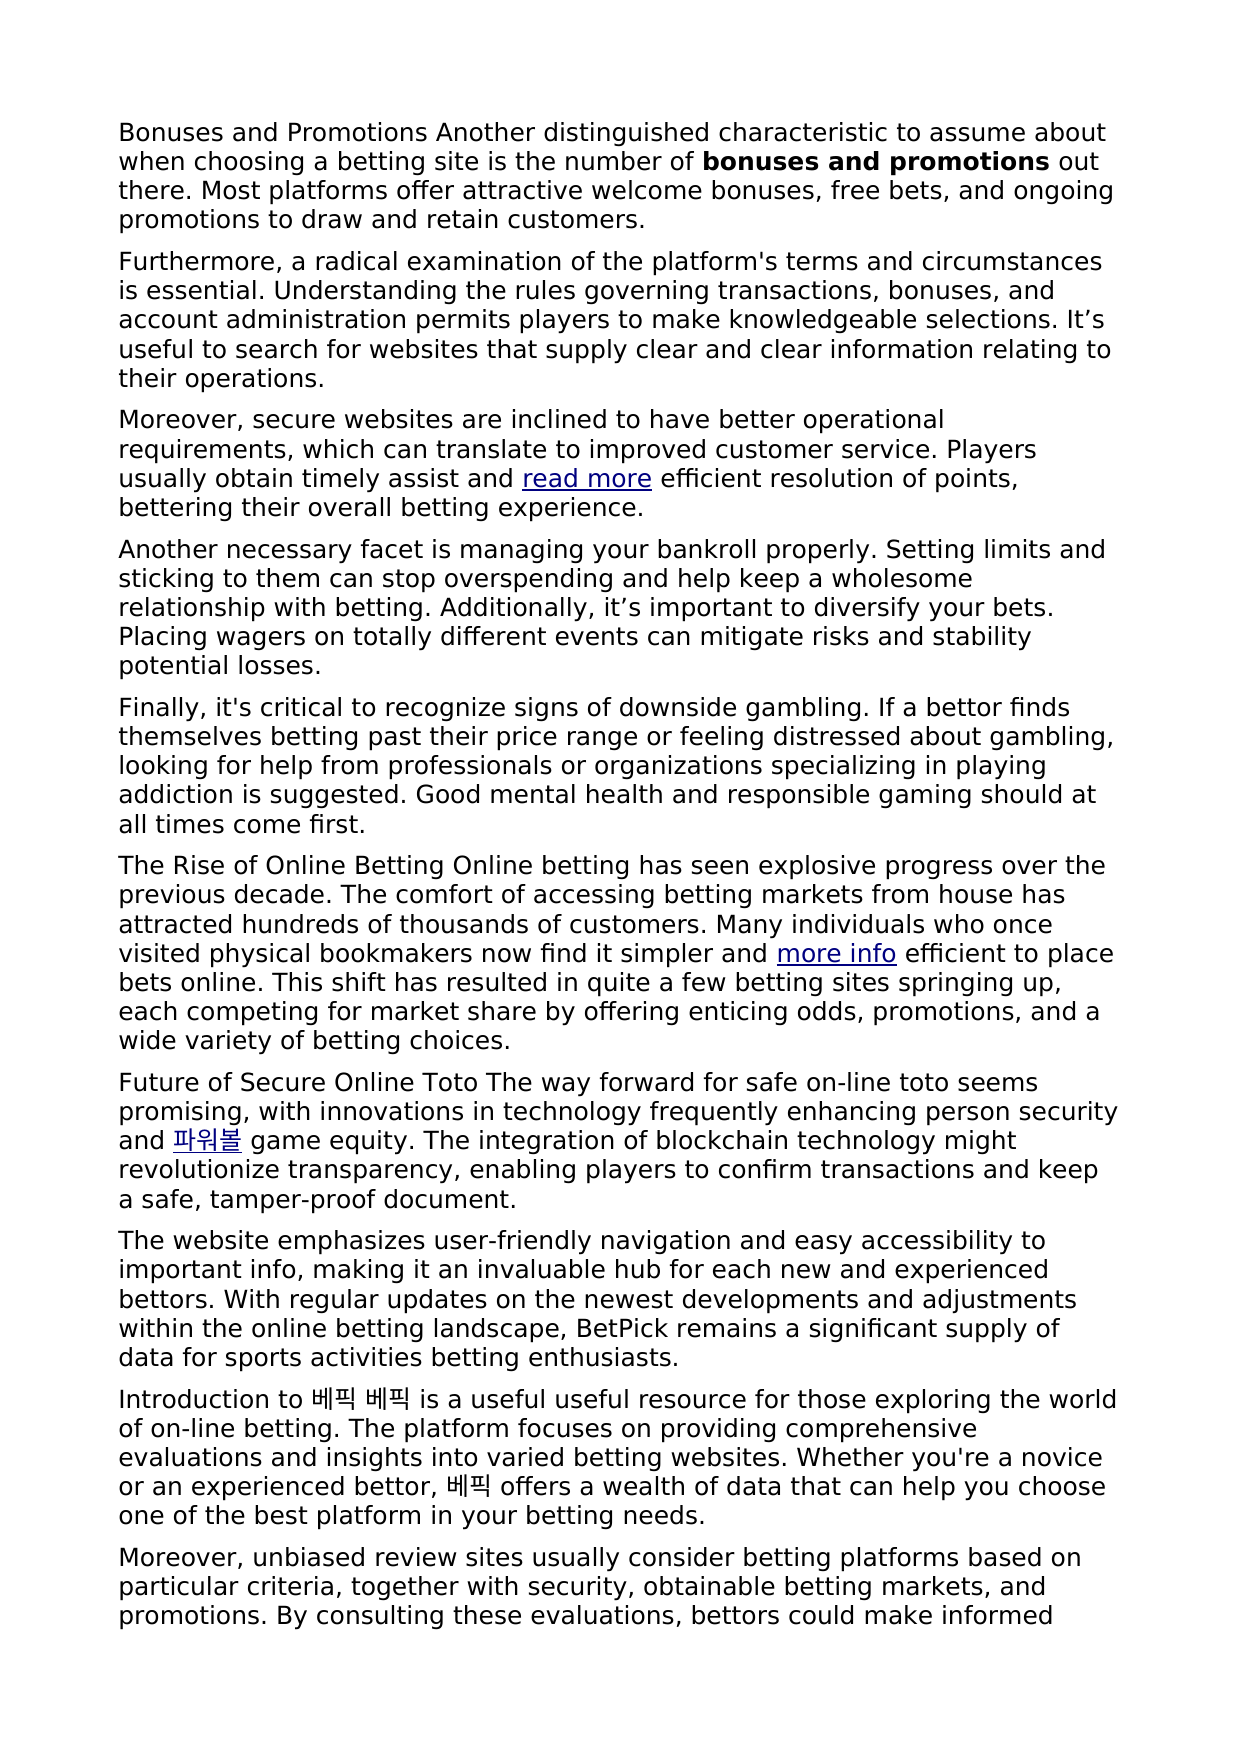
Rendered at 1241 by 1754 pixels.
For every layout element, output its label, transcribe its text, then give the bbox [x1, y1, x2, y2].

text Furthermore, a radical examination of the platform's terms and circumstances is essential. Understanding the rules governing transactions, bonuses, and account administration permits players to make knowledgeable selections. It’s useful to search for websites that supply clear and clear information relating to their operations. [118, 247, 1122, 393]
text Moreover, secure websites are inclined to have better operational requirements, which can translate to improved customer service. Players usually obtain timely assist and read more efficient resolution of points, bettering their overall betting experience. [118, 406, 1122, 522]
text The Rise of Online Betting Online betting has seen explosive progress over the previous decade. The comfort of accessing betting markets from house has attracted hundreds of thousands of customers. Many individuals who once visited physical bookmakers now find it simpler and more info efficient to place bets online. This shift has resulted in quite a few betting sites springing up, each competing for market share by offering enticing odds, promotions, and a wide variety of betting choices. [118, 851, 1122, 1056]
text Introduction to 베픽 베픽 is a useful useful resource for those exploring the world of on-line betting. The platform focuses on providing comprehensive evaluations and insights into varied betting websites. Whether you're a novice or an experienced bettor, 베픽 offers a wealth of data that can help you choose one of the best platform in your betting needs. [118, 1385, 1122, 1531]
text Bonuses and Promotions Another distinguished characteristic to assume about when choosing a betting site is the number of bonuses and promotions out there. Most platforms offer attractive welcome bonuses, free bets, and ongoing promotions to draw and retain customers. [118, 118, 1122, 235]
text Finally, it's critical to recognize signs of downside gambling. If a bettor finds themselves betting past their price range or feeling distressed about gambling, looking for help from professionals or organizations specializing in playing addiction is suggested. Good mental health and responsible gaming should at all times come first. [118, 693, 1122, 839]
text The website emphasizes user-friendly navigation and easy accessibility to important info, making it an invaluable hub for each new and experienced bettors. With regular updates on the newest developments and adjustments within the online betting landscape, BetPick remains a significant supply of data for sports activities betting enthusiasts. [118, 1226, 1122, 1372]
text Moreover, unbiased review sites usually consider betting platforms based on particular criteria, together with security, obtainable betting markets, and promotions. By consulting these evaluations, bettors could make informed [118, 1543, 1122, 1631]
text Another necessary facet is managing your bankroll properly. Setting limits and sticking to them can stop overspending and help keep a wholesome relationship with betting. Additionally, it’s important to diversify your bets. Placing wagers on totally different events can mitigate risks and stability potential losses. [118, 535, 1122, 681]
text Future of Secure Online Toto The way forward for safe on-line toto seems promising, with innovations in technology frequently enhancing person security and 파워볼 game equity. The integration of blockchain technology might revolutionize transparency, enabling players to confirm transactions and keep a safe, tamper-proof document. [118, 1068, 1122, 1214]
